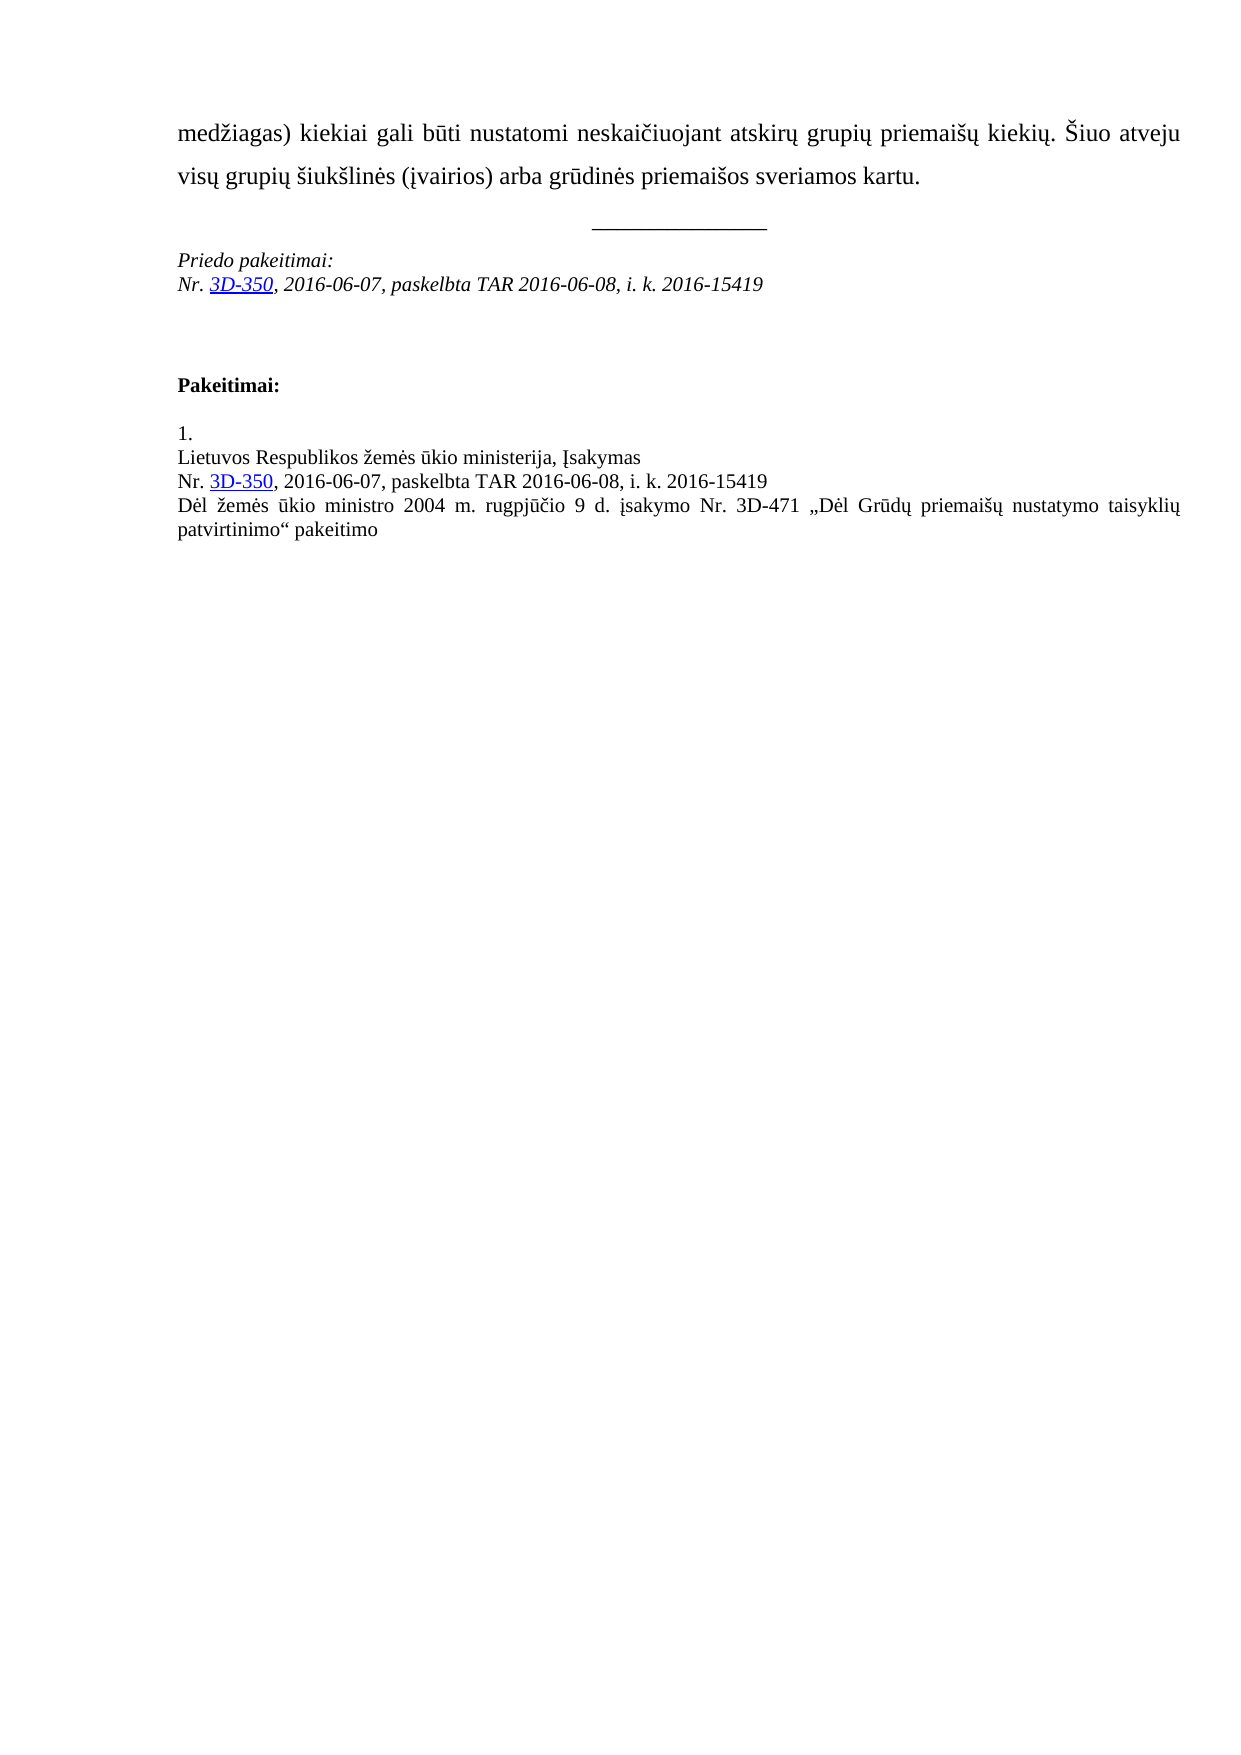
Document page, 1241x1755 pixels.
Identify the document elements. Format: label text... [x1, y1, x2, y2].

text 1. [177, 421, 1181, 445]
text medžiagas) kiekiai gali būti nustatomi neskaičiuojant atskirų grupių priemaišų kiekių. Šiuo atveju visų grupių šiukšlinės (įvairios) arba grūdinės priemaišos sveriamos kartu. [177, 118, 1181, 190]
text Lietuvos Respublikos žemės ūkio ministerija, Įsakymas [177, 445, 1181, 469]
text Priedo pakeitimai: [177, 247, 1181, 272]
text ______________ [177, 204, 1181, 233]
text Pakeitimai: [177, 372, 1181, 397]
text Nr. 3D-350, 2016-06-07, paskelbta TAR 2016-06-08, i. k. 2016-15419 [177, 469, 1181, 493]
text Nr. 3D-350, 2016-06-07, paskelbta TAR 2016-06-08, i. k. 2016-15419 [177, 272, 1181, 296]
text Dėl žemės ūkio ministro 2004 m. rugpjūčio 9 d. įsakymo Nr. 3D-471 „Dėl Grūdų priemaišų nustatymo taisyklių patvirtinimo“ pakeitimo [177, 493, 1181, 541]
